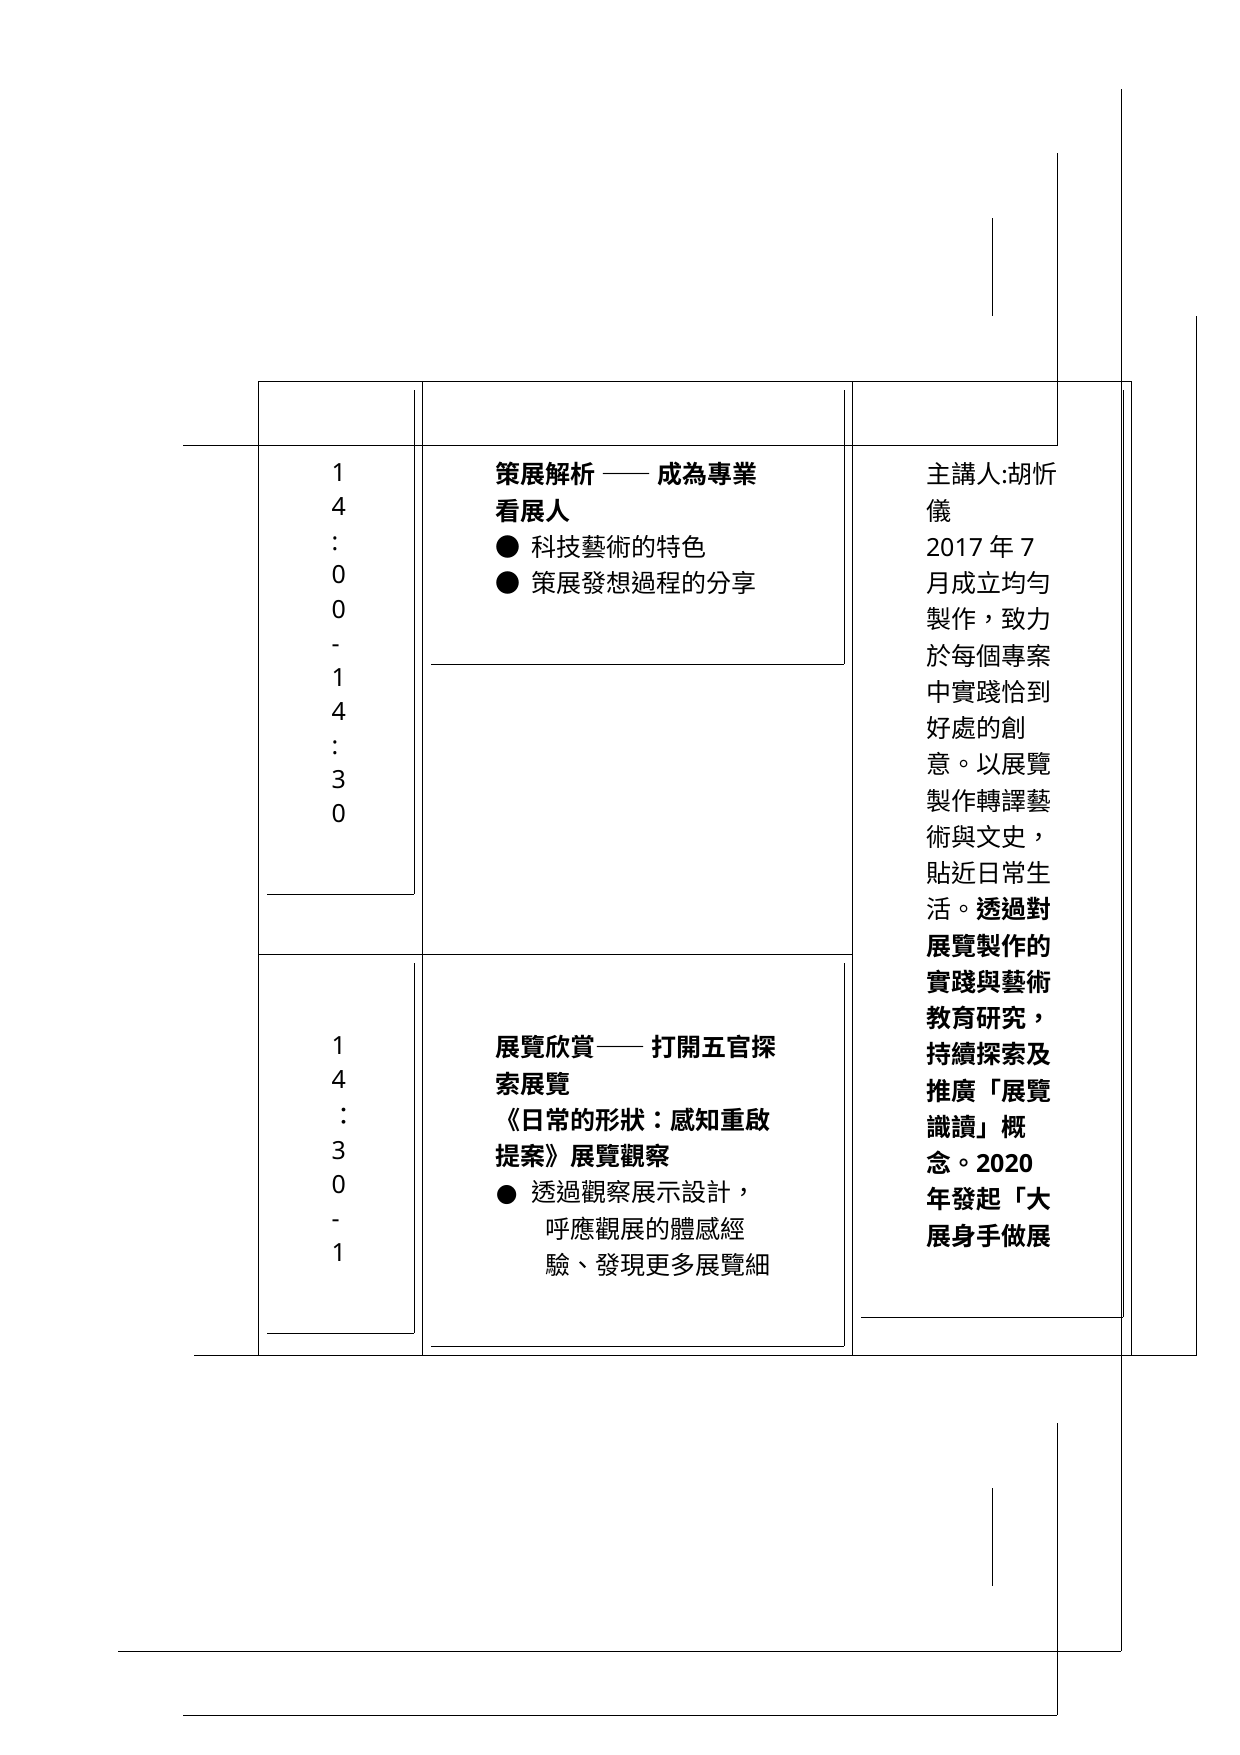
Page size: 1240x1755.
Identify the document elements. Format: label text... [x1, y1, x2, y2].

table_cell 策展解析 —— 成為專業看展人 科技藝術的特色 策展發想過程的分享 [423, 382, 852, 954]
table_cell [1122, 382, 1131, 1354]
table_cell 14：30-1 [259, 955, 422, 1354]
table_cell 14:00-14:30 [259, 382, 422, 954]
table_cell 展覽欣賞—— 打開五官探索展覽 《日常的形狀：感知重啟提案》展覽觀察 透過觀察展示設計，呼應觀展的體感經驗、發現更多展覽細節。 引導學員使用不同方式觀察、感受作品，進而理解展覽中的作品如何與自身的生活經驗產生連結。 透過觀察過程，探索「觀看展覽」的更多方法及可能性。 《日常的形狀：感知重啟提案》展覽介紹 「日常」是你我日復一日的生活，因習以為常，往往難以被我們注意到。從這些看似最小的事來產生最大的共感，藝術家運用科技媒材的功能性，將日常生活中的時間、空間和情緒轉化，透過創作具象成「形狀」。當這些無以名狀的日常景象，成為可視、可觸、可聽的藝術創作，延展了我們感知層面的廣度，彷彿開啟了觀者與藝術家之間對於感受的新提案。 「日常的形狀：感知重啟提案」從每個人都熟悉的生活場景出發：落日斜照的窗邊，走向屬於室內空間的客廳，看見燈甚至是「聽見」光；浴室一個絕對的私人領域，夾雜著想像的視覺經驗；再走向書房，一個自我對話，或是受限互動的雙向場域，重塑關係建立的可能。 現在，讓我們調整腳步試著對生活有感，重啟屬於自己的日常感知提案。 [423, 955, 852, 1354]
table_cell 主講人:胡忻儀 2017 年 7 月成立均勻製作，致力於每個專案中實踐恰到好處的創意。以展覽製作轉譯藝術與文史，貼近日常生活。透過對展覽製作的實踐與藝術教育研究，持續探索及推廣「展覽識讀」概念。2020 年發起「大展身手做展 [853, 382, 1121, 1354]
